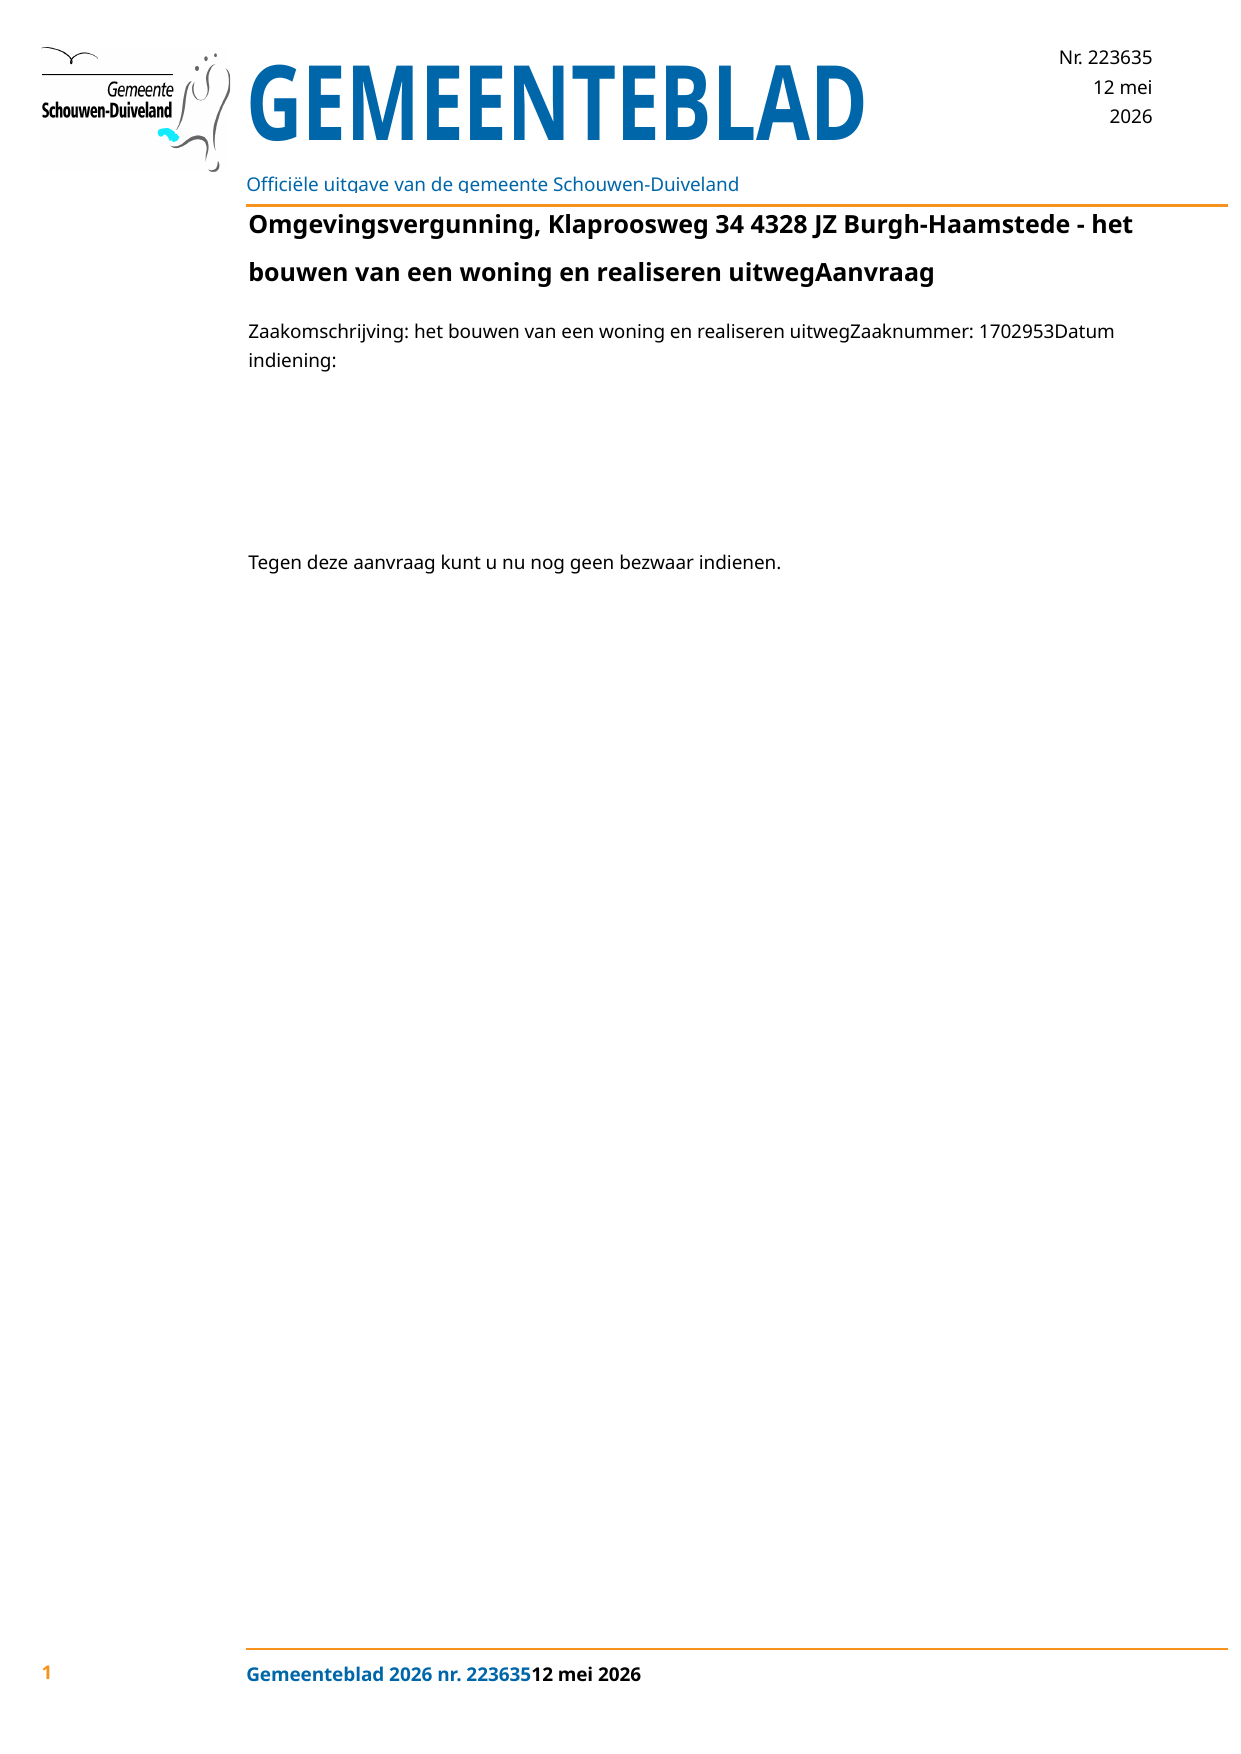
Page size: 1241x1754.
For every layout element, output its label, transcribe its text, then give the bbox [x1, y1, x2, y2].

text Tegen deze aanvraag kunt u nu nog geen bezwaar indienen. [248, 549, 1152, 575]
picture [41, 47, 231, 172]
text Zaakomschrijving: het bouwen van een woning en realiseren uitwegZaaknummer: 1702953Datum indiening: [248, 318, 1152, 373]
text Omgevingsvergunning, Klaproosweg 34 4328 JZ Burgh-Haamstede - het bouwen van een woning en realiseren uitwegAanvraag [248, 207, 1152, 288]
